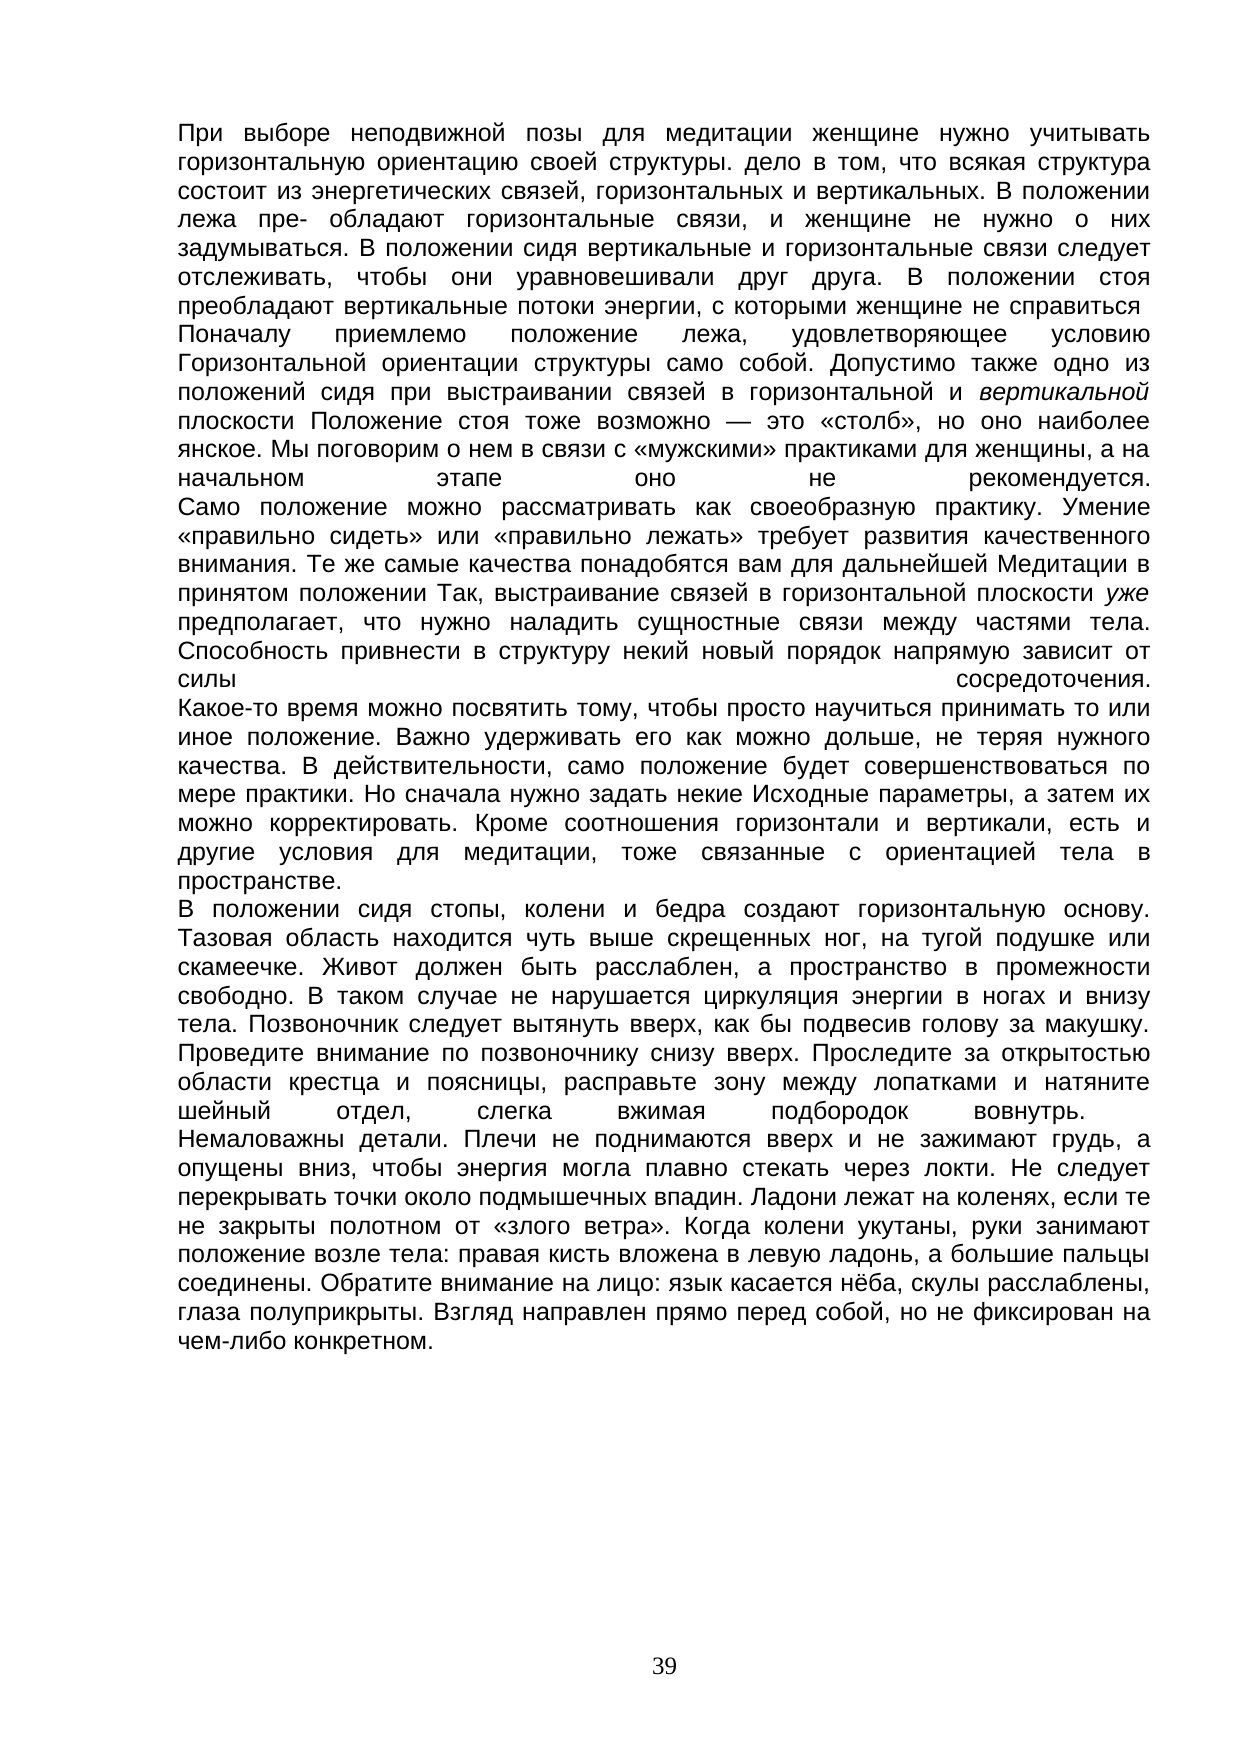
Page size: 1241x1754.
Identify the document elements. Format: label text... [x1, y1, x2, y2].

text При выборе неподвижной позы для медитации женщине нужно учитывать горизонтальную ориентацию своей структуры. дело в том, что всякая структура состоит из энергетических связей, горизонтальных и вертикальных. В положении лежа пре- обладают горизонтальные связи, и женщине не нужно о них задумываться. В положении сидя вертикальные и горизонтальные связи следует отслеживать, чтобы они уравновешивали друг друга. В положении стоя преобладают вертикальные потоки энергии, с которыми женщине не справиться Поначалу приемлемо положение лежа, удовлетворяющее условию Горизонтальной ориентации структуры само собой. Допустимо также одно из положений сидя при выстраивании связей в горизонтальной и вертикальной плоскости Положение стоя тоже возможно — это «столб», но оно наиболее янское. Мы поговорим о нем в связи с «мужскими» практиками для женщины, а на начальном этапе оно не рекомендуется. Само положение можно рассматривать как своеобразную практику. Умение «правильно сидеть» или «правильно лежать» требует развития качественного внимания. Те же самые качества понадобятся вам для дальнейшей Медитации в принятом положении Так, выстраивание связей в горизонтальной плоскости уже предполагает, что нужно наладить сущностные связи между частями тела. Способность привнести в структуру некий новый порядок напрямую зависит от силы сосредоточения. Какое-то время можно посвятить тому, чтобы просто научиться принимать то или иное положение. Важно удерживать его как можно дольше, не теряя нужного качества. В действительности, само положение будет совершенствоваться по мере практики. Но сначала нужно задать некие Исходные параметры, а затем их можно корректировать. Кроме соотношения горизонтали и вертикали, есть и другие условия для медитации, тоже связанные с ориентацией тела в пространстве. В положении сидя стопы, колени и бедра создают горизонтальную основу. Тазовая область находится чуть выше скрещенных ног, на тугой подушке или скамеечке. Живот должен быть расслаблен, а пространство в промежности свободно. В таком случае не нарушается циркуляция энергии в ногах и внизу тела. Позвоночник следует вытянуть вверх, как бы подвесив голову за макушку. Проведите внимание по позвоночнику снизу вверх. Проследите за открытостью области крестца и поясницы, расправьте зону между лопатками и натяните шейный отдел, слегка вжимая подбородок вовнутрь. Немаловажны детали. Плечи не поднимаются вверх и не зажимают грудь, а опущены вниз, чтобы энергия могла плавно стекать через локти. Не следует перекрывать точки около подмышечных впадин. Ладони лежат на коленях, если те не закрыты полотном от «злого ветра». Когда колени укутаны, руки занимают положение возле тела: правая кисть вложена в левую ладонь, а большие пальцы соединены. Обратите внимание на лицо: язык касается нёба, скулы расслаблены, глаза полуприкрыты. Взгляд направлен прямо перед собой, но не фиксирован на чем-либо конкретном. [177, 118, 1152, 1354]
